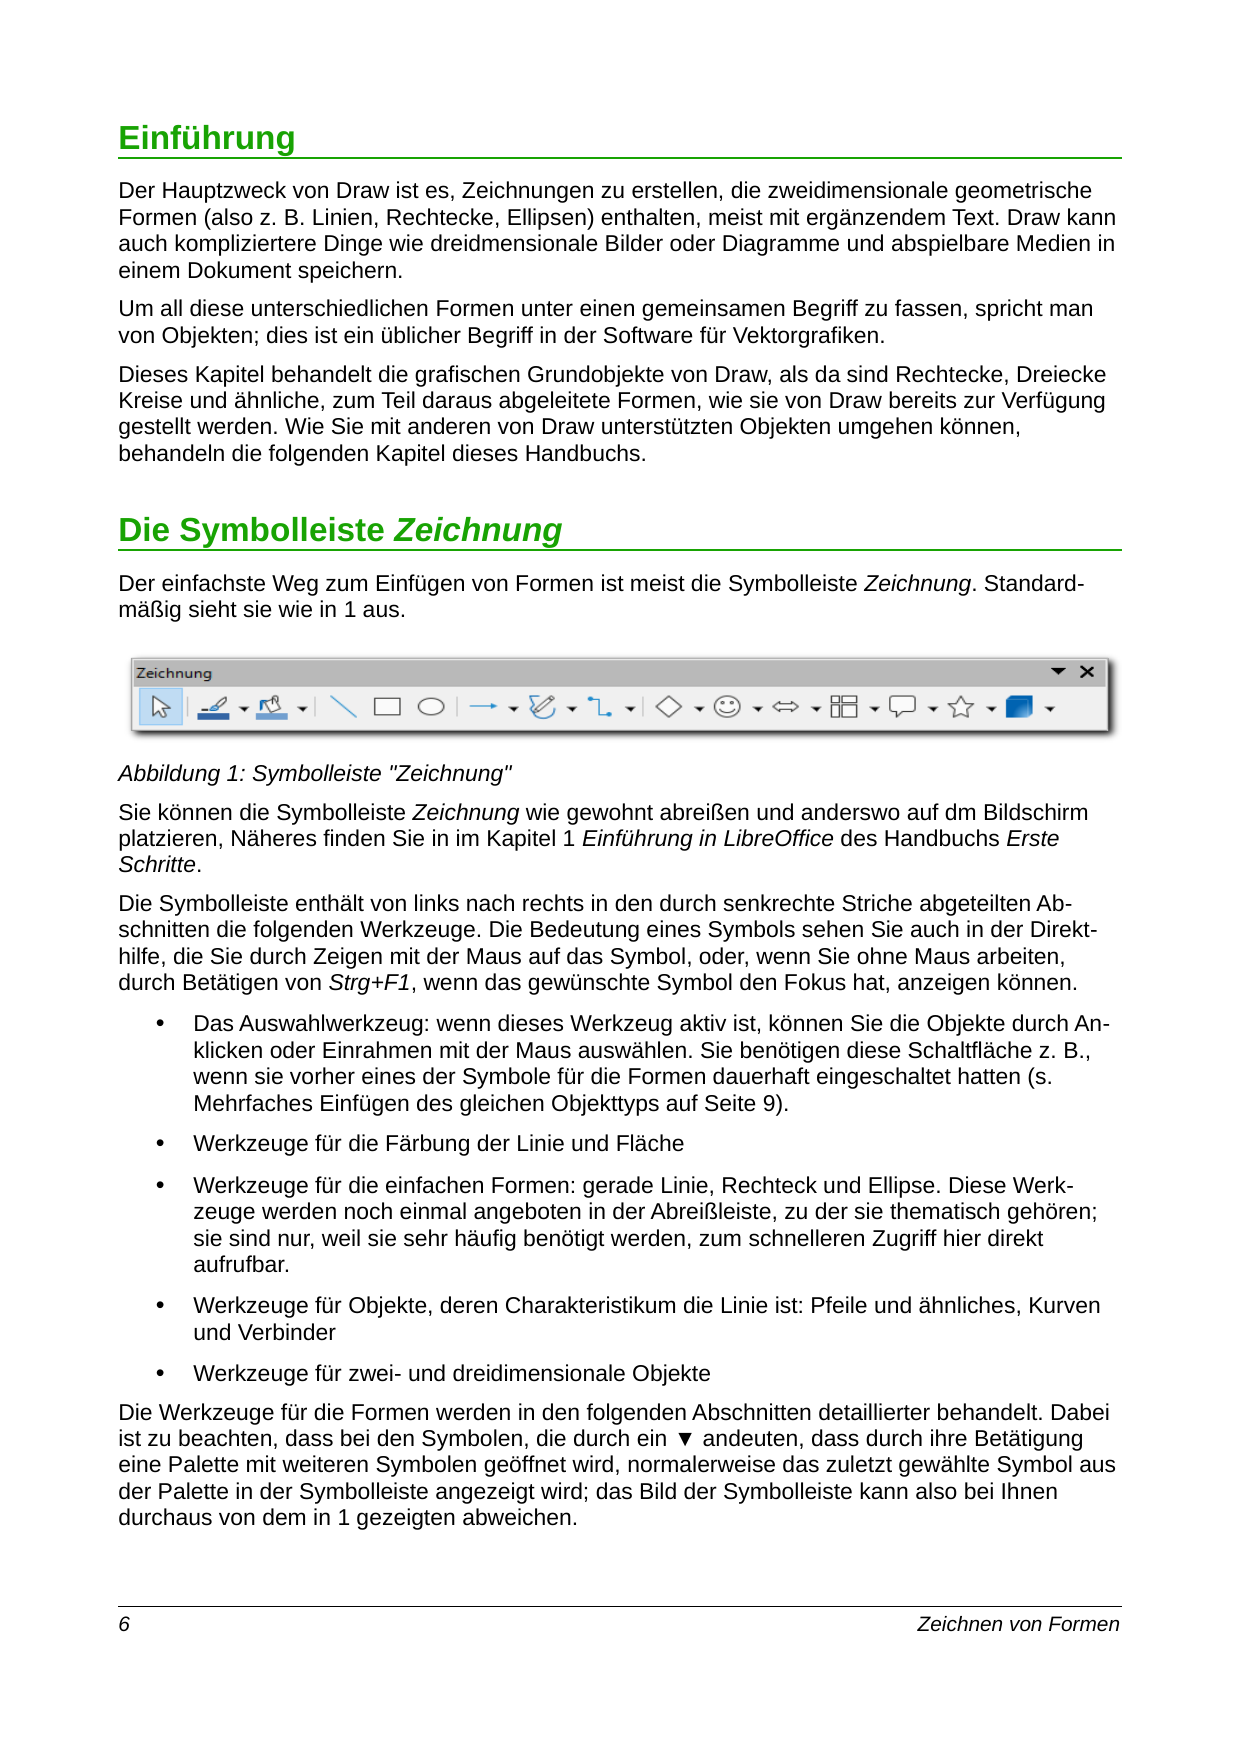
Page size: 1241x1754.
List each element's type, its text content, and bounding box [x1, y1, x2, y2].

text Dieses Kapitel behandelt die grafischen Grundobjekte von Draw, als da sind Rechtecke, Dreiecke Kreise und ähnliche, zum Teil daraus abgeleitete Formen, wie sie von Draw bereits zur Verfügung gestellt werden. Wie Sie mit anderen von Draw unterstützten Objekten umgehen können, behandeln die folgenden Kapitel dieses Handbuchs. [118, 361, 1122, 466]
list Werkzeuge für zwei- und dreidimensionale Objekte [156, 1357, 1122, 1386]
text Die Werkzeuge für die Formen werden in den folgenden Abschnitten detaillierter behandelt. Dabei ist zu beachten, dass bei den Symbolen, die durch ein ▼ andeuten, dass durch ihre Betätigung eine Palette mit weiteren Symbolen geöffnet wird, normalerweise das zuletzt gewählte Symbol aus der Palette in der Symbolleiste angezeigt wird; das Bild der Symbolleiste kann also bei Ihnen durchaus von dem in Abbildung 1 gezeigten abweichen. [118, 1399, 1122, 1531]
list Werkzeuge für Objekte, deren Charakteristikum die Linie ist: Pfeile und ähnliches, Kurven und Verbinder [156, 1290, 1122, 1345]
text Abbildung 1: Symbolleiste "Zeichnung" [118, 760, 1122, 786]
picture [118, 647, 1123, 743]
subtitle Die Symbolleiste Zeichnung [118, 510, 1122, 549]
subtitle Einführung [118, 118, 1122, 157]
text Um all diese unterschiedlichen Formen unter einen gemeinsamen Begriff zu fassen, spricht man von Objekten; dies ist ein üblicher Begriff in der Software für Vektorgrafiken. [118, 295, 1122, 348]
list Werkzeuge für die einfachen Formen: gerade Linie, Rechteck und Ellipse. Diese Werk­zeuge werden noch einmal angeboten in der Abreißleiste, zu der sie thematisch gehören; sie sind nur, weil sie sehr häufig benötigt werden, zum schnelleren Zugriff hier direkt aufrufbar. [156, 1169, 1122, 1277]
list Das Auswahlwerkzeug: wenn dieses Werkzeug aktiv ist, können Sie die Objekte durch An­klicken oder Einrahmen mit der Maus auswählen. Sie benötigen diese Schaltfläche z. B., wenn sie vorher eines der Symbole für die Formen dauerhaft eingeschaltet hatten (s. Mehrfaches Einfügen des gleichen Objekttyps auf Seite 9). [156, 1008, 1122, 1116]
text Der Hauptzweck von Draw ist es, Zeichnungen zu erstellen, die zweidimensionale geometrische Formen (also z. B. Linien, Rechtecke, Ellipsen) enthalten, meist mit ergänzendem Text. Draw kann auch kompliziertere Dinge wie dreidmensionale Bilder oder Diagramme und abspielbare Medien in einem Dokument speichern. [118, 177, 1122, 283]
text Die Symbolleiste enthält von links nach rechts in den durch senkrechte Striche abgeteilten Ab­schnitten die folgenden Werkzeuge. Die Bedeutung eines Symbols sehen Sie auch in der Direkt­hilfe, die Sie durch Zeigen mit der Maus auf das Symbol, oder, wenn Sie ohne Maus arbeiten, durch Betätigen von Strg+F1, wenn das gewünschte Symbol den Fokus hat, anzeigen können. [118, 890, 1122, 996]
text Der einfachste Weg zum Einfügen von Formen ist meist die Symbolleiste Zeichnung. Standard­mäßig sieht sie wie in Abbildung 1 aus. [118, 570, 1122, 622]
text Sie können die Symbolleiste Zeichnung wie gewohnt abreißen und anderswo auf dm Bildschirm platzieren, Näheres finden Sie in im Kapitel 1 Einführung in LibreOffice des Handbuchs Erste Schritte. [118, 798, 1122, 878]
list Werkzeuge für die Färbung der Linie und Fläche [156, 1128, 1122, 1157]
